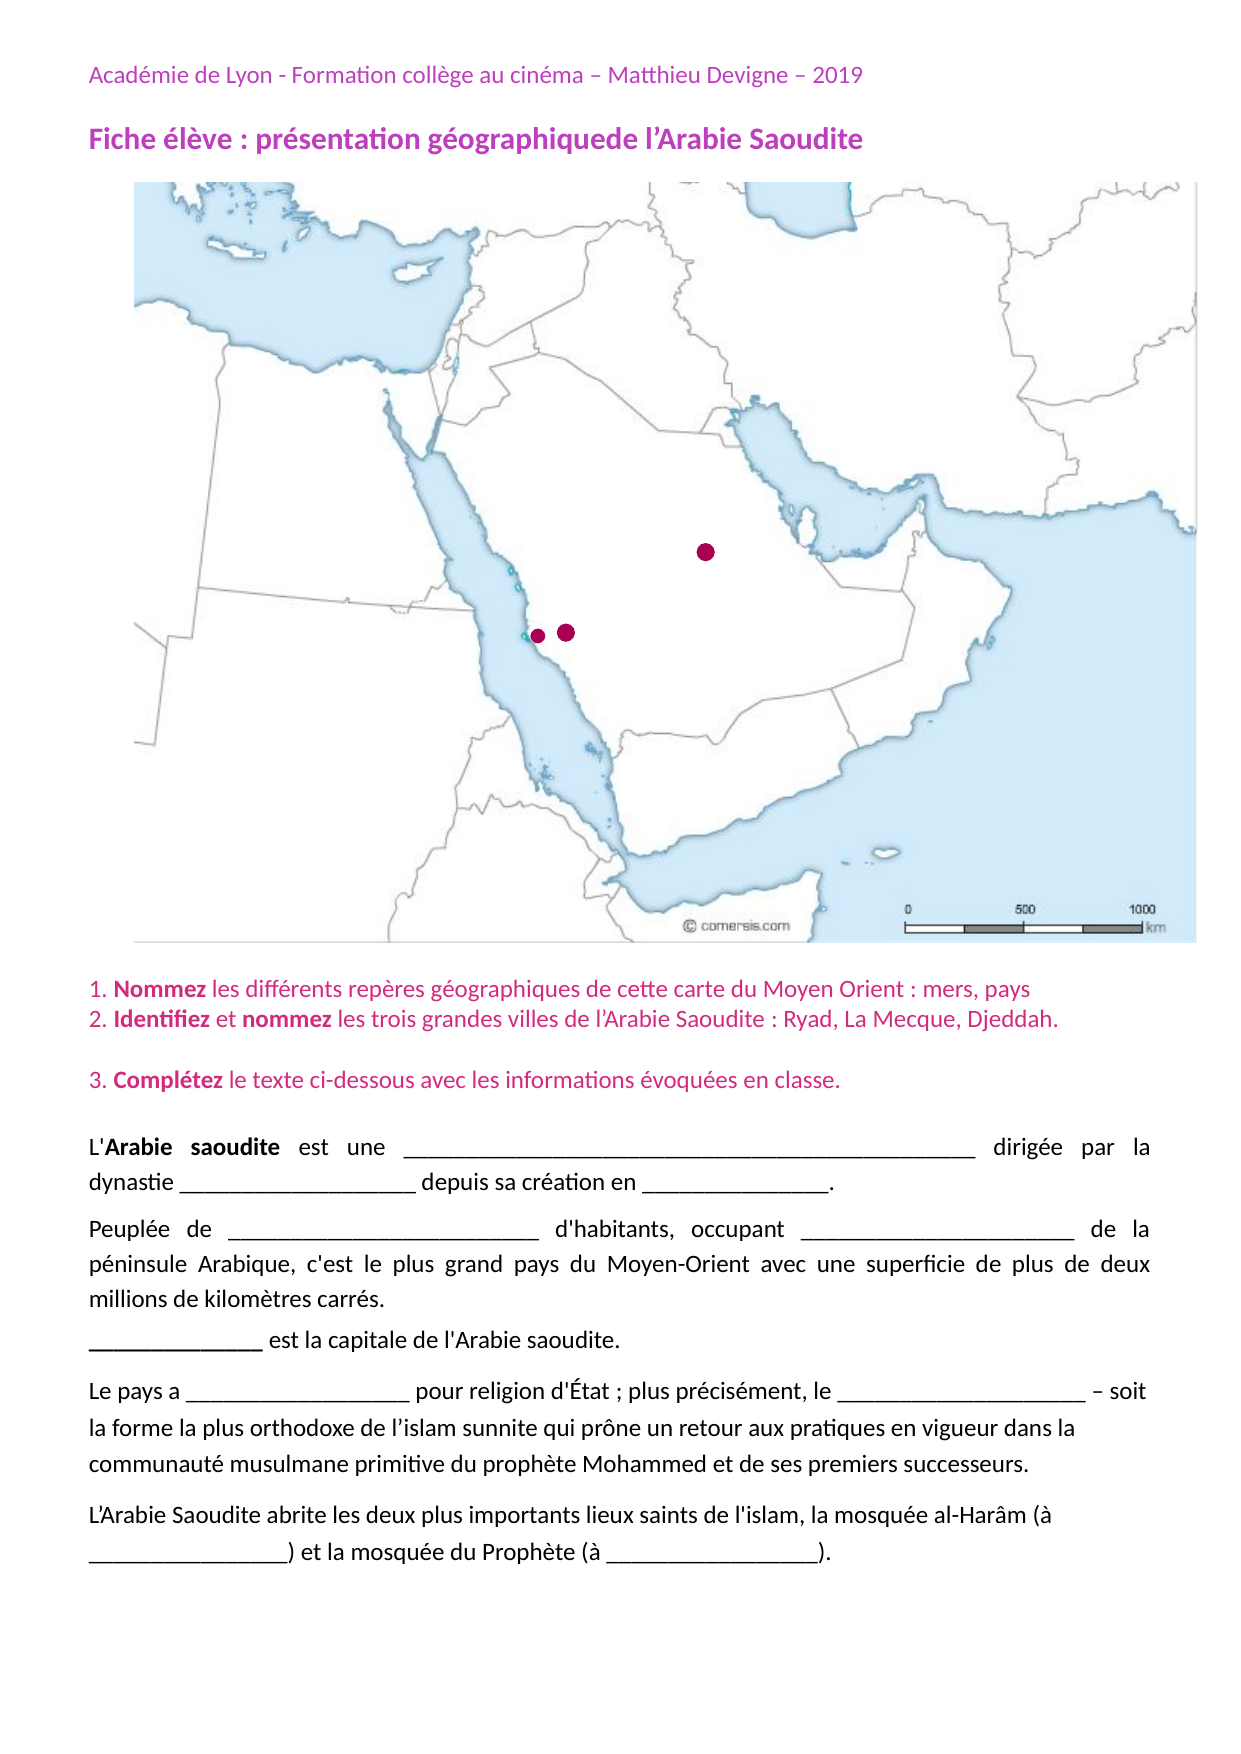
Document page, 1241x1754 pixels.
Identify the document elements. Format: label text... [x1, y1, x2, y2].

picture [134, 182, 1198, 943]
text Le pays a __________________ pour religion d'État ; plus précisément, le ____________________ – soit la forme la plus orthodoxe de l’islam sunnite qui prône un retour aux pratiques en vigueur dans la communauté musulmane primitive du prophète Mohammed et de ses premiers successeurs. [88, 1375, 1152, 1479]
text L’Arabie Saoudite abrite les deux plus importants lieux saints de l'islam, la mosquée al-Harâm (à ________________) et la mosquée du Prophète (à _________________). [88, 1499, 1152, 1567]
text 3. Complétez le texte ci-dessous avec les informations évoquées en classe. [88, 1064, 1152, 1095]
text 2. Identifiez et nommez les trois grandes villes de l’Arabie Saoudite : Ryad, La Mecque, Djeddah. [88, 1003, 1152, 1034]
text Fiche élève : présentation géographiquede l’Arabie Saoudite [88, 119, 1152, 157]
text L'Arabie saoudite est une ______________________________________________ dirigée par la dynastie ___________________ depuis sa création en _______________. [88, 1131, 1152, 1197]
text ______________ est la capitale de l'Arabie saoudite. [88, 1324, 1152, 1354]
text 1. Nommez les différents repères géographiques de cette carte du Moyen Orient : mers, pays [88, 973, 1152, 1003]
text Peuplée de _________________________ d'habitants, occupant ______________________ de la péninsule Arabique, c'est le plus grand pays du Moyen-Orient avec une superficie de plus de deux millions de kilomètres carrés. [88, 1213, 1152, 1314]
